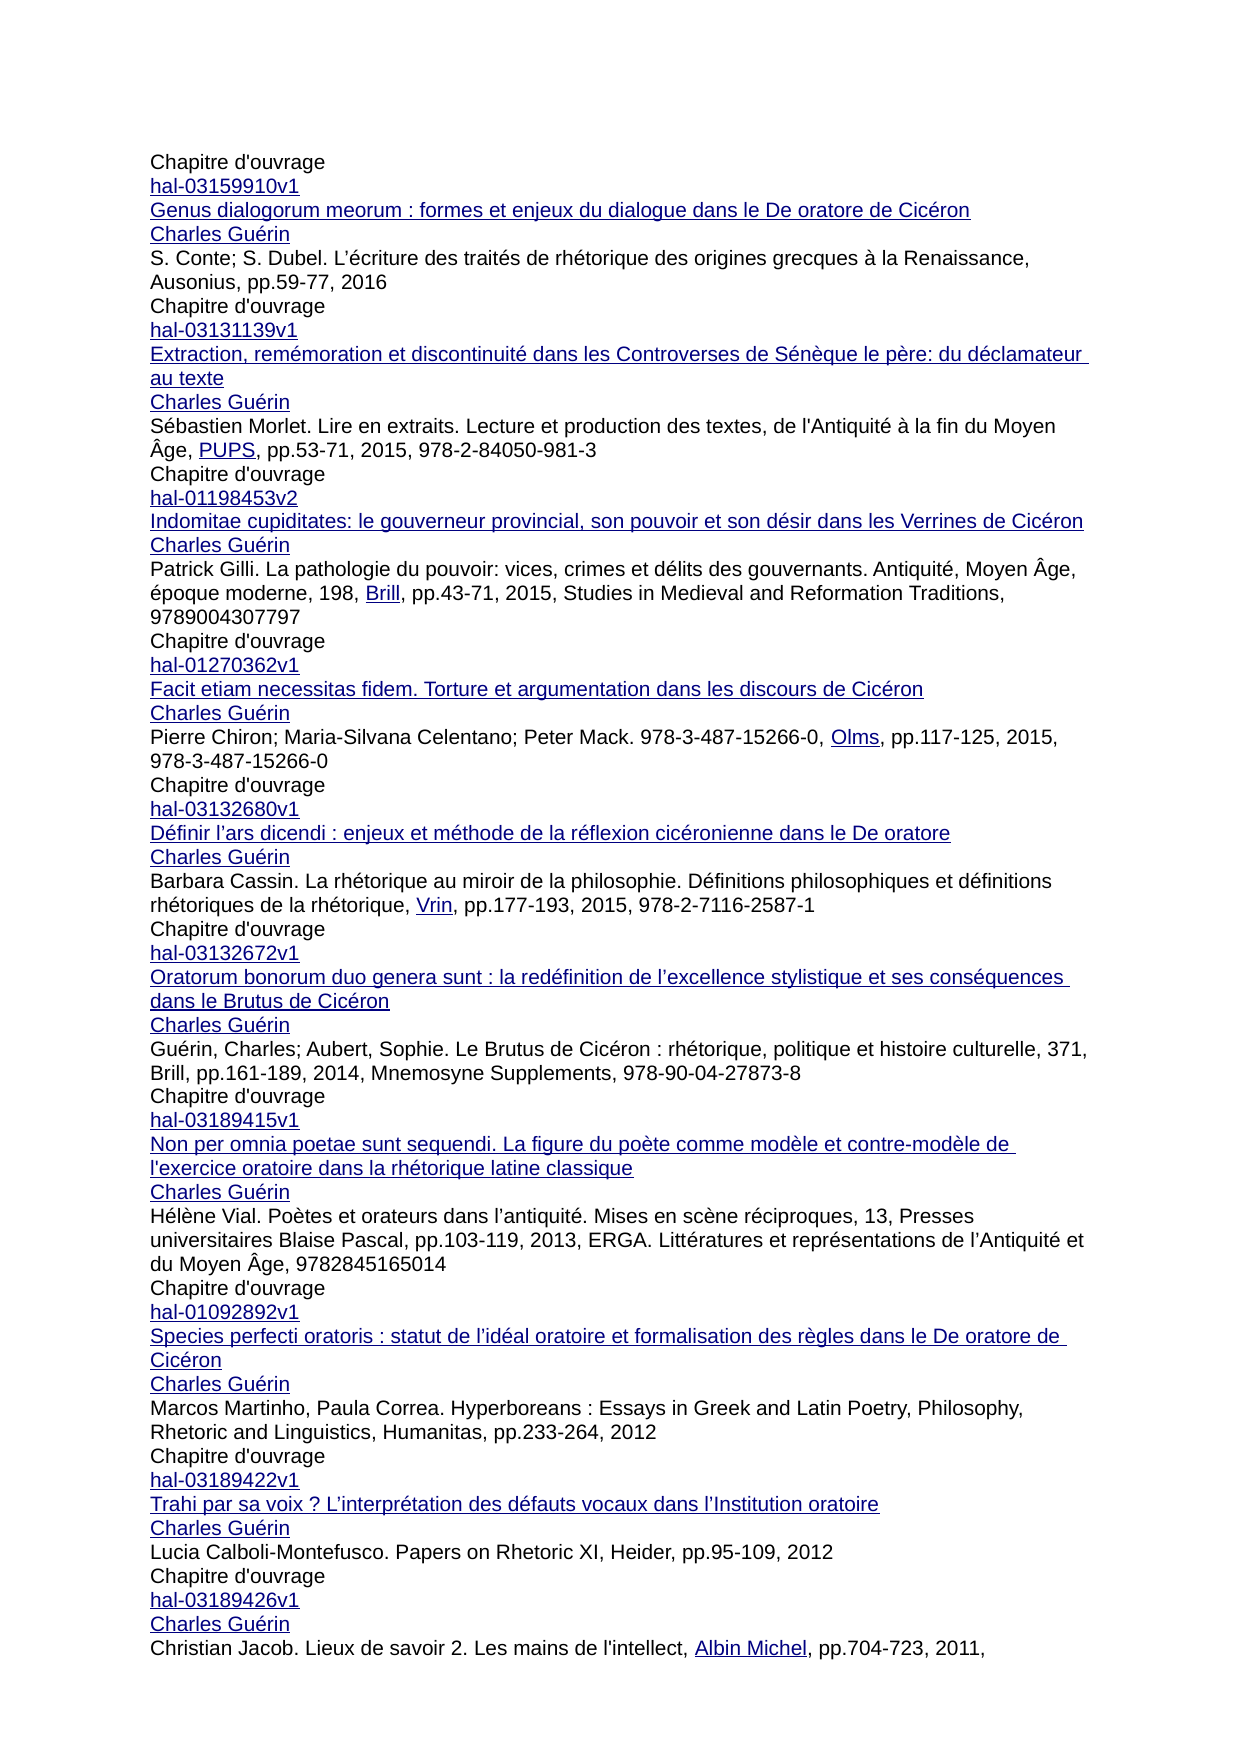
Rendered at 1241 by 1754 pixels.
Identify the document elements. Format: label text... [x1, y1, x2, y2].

table_cell Facit etiam necessitas fidem. Torture et argumentation dans les discours de Cicéron Charles Guérin Pierre Chiron; Maria-Silvana Celentano; Peter Mack. 978-3-487-15266-0, Olms, pp.117-125, 2015, 978-3-487-15266-0 Chapitre d'ouvrage hal-03132680v1 [150, 677, 1090, 821]
table_cell La tablette et la torche: mémoire, composition et performance oratoire dans la rhétorique romaine Charles Guérin Christian Jacob. Lieux de savoir 2. Les mains de l'intellect, Albin Michel, pp.704-723, 2011, 9782226187291 Chapitre d'ouvrage hal-01092846v1 [150, 1611, 1090, 1659]
table_cell Non per omnia poetae sunt sequendi. La figure du poète comme modèle et contre-modèle de l'exercice oratoire dans la rhétorique latine classique Charles Guérin Hélène Vial. Poètes et orateurs dans l’antiquité. Mises en scène réciproques, 13, Presses universitaires Blaise Pascal, pp.103-119, 2013, ERGA. Littératures et représentations de l’Antiquité et du Moyen Âge, 9782845165014 Chapitre d'ouvrage hal-01092892v1 [150, 1132, 1090, 1324]
table_cell Genus dialogorum meorum : formes et enjeux du dialogue dans le De oratore de Cicéron Charles Guérin S. Conte; S. Dubel. L’écriture des traités de rhétorique des origines grecques à la Renaissance, Ausonius, pp.59-77, 2016 Chapitre d'ouvrage hal-03131139v1 [150, 198, 1090, 342]
table_cell Oratorum bonorum duo genera sunt : la redéfinition de l’excellence stylistique et ses conséquences dans le Brutus de Cicéron Charles Guérin Guérin, Charles; Aubert, Sophie. Le Brutus de Cicéron : rhétorique, politique et histoire culturelle, 371, Brill, pp.161-189, 2014, Mnemosyne Supplements, 978-90-04-27873-8 Chapitre d'ouvrage hal-03189415v1 [150, 965, 1090, 1132]
table_cell Définir l’ars dicendi : enjeux et méthode de la réflexion cicéronienne dans le De oratore Charles Guérin Barbara Cassin. La rhétorique au miroir de la philosophie. Définitions philosophiques et définitions rhétoriques de la rhétorique, Vrin, pp.177-193, 2015, 978-2-7116-2587-1 Chapitre d'ouvrage hal-03132672v1 [150, 821, 1090, 964]
table_cell Trahi par sa voix ? L’interprétation des défauts vocaux dans l’Institution oratoire Charles Guérin Lucia Calboli-Montefusco. Papers on Rhetoric XI, Heider, pp.95-109, 2012 Chapitre d'ouvrage hal-03189426v1 [150, 1492, 1090, 1611]
table_cell Chapitre d'ouvrage hal-03159910v1 [150, 150, 1090, 198]
table_cell Species perfecti oratoris : statut de l’idéal oratoire et formalisation des règles dans le De oratore de Cicéron Charles Guérin Marcos Martinho, Paula Correa. Hyperboreans : Essays in Greek and Latin Poetry, Philosophy, Rhetoric and Linguistics, Humanitas, pp.233-264, 2012 Chapitre d'ouvrage hal-03189422v1 [150, 1324, 1090, 1492]
table_cell Extraction, remémoration et discontinuité dans les Controverses de Sénèque le père: du déclamateur au texte Charles Guérin Sébastien Morlet. Lire en extraits. Lecture et production des textes, de l'Antiquité à la fin du Moyen Âge, PUPS, pp.53-71, 2015, 978‐2‐84050‐981‐3 Chapitre d'ouvrage hal-01198453v2 [150, 342, 1090, 509]
table_cell Indomitae cupiditates: le gouverneur provincial, son pouvoir et son désir dans les Verrines de Cicéron Charles Guérin Patrick Gilli. La pathologie du pouvoir: vices, crimes et délits des gouvernants. Antiquité, Moyen Âge, époque moderne, 198, Brill, pp.43-71, 2015, Studies in Medieval and Reformation Traditions, 9789004307797 Chapitre d'ouvrage hal-01270362v1 [150, 509, 1090, 677]
